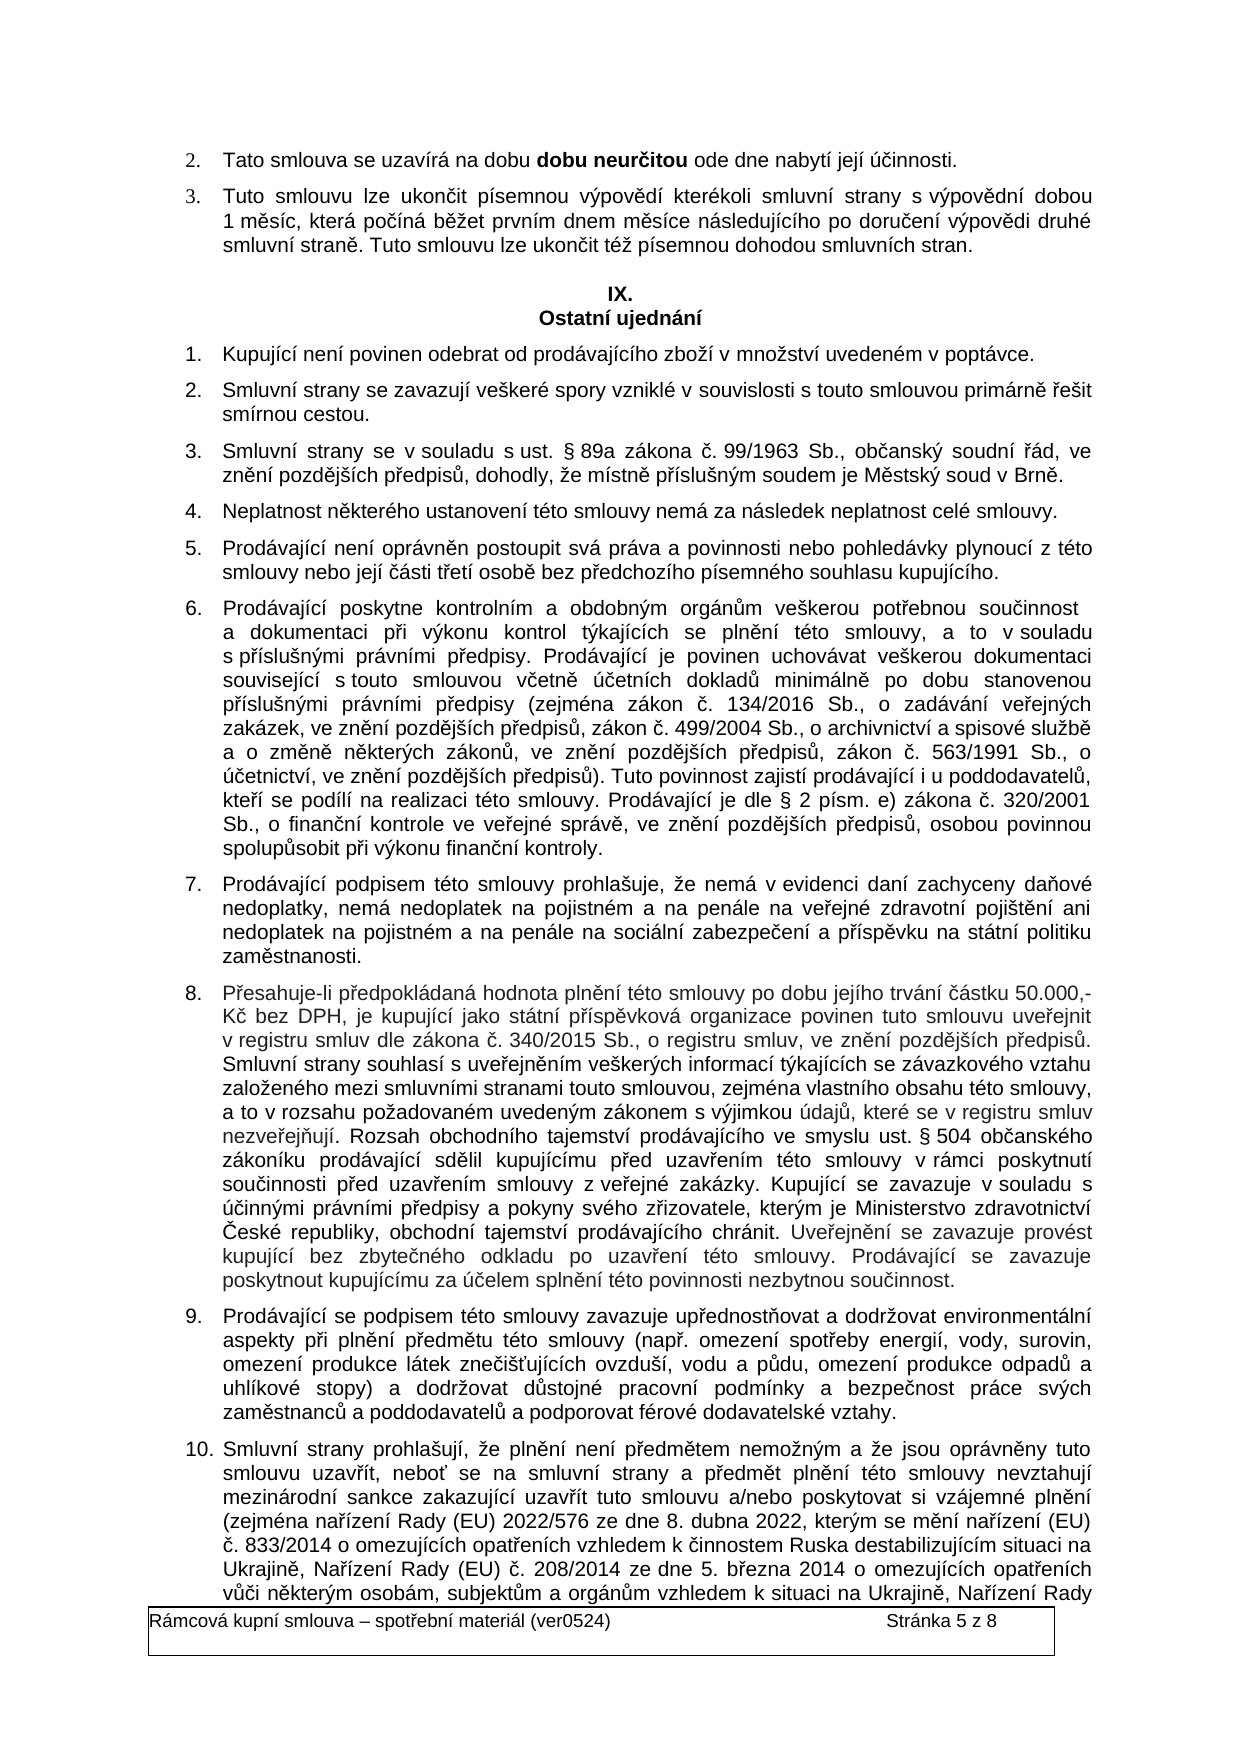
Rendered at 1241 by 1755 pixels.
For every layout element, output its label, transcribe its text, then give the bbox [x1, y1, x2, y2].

list Prodávající se podpisem této smlouvy zavazuje upřednostňovat a dodržovat environmentální aspekty při plnění předmětu této smlouvy (např. omezení spotřeby energií, vody, surovin, omezení produkce látek znečišťujících ovzduší, vodu a půdu, omezení produkce odpadů a uhlíkové stopy) a dodržovat důstojné pracovní podmínky a bezpečnost práce svých zaměstnanců a poddodavatelů a podporovat férové dodavatelské vztahy. [185, 1304, 1093, 1424]
list Prodávající poskytne kontrolním a obdobným orgánům veškerou potřebnou součinnost a dokumentaci při výkonu kontrol týkajících se plnění této smlouvy, a to v souladu s příslušnými právními předpisy. Prodávající je povinen uchovávat veškerou dokumentaci související s touto smlouvou včetně účetních dokladů minimálně po dobu stanovenou příslušnými právními předpisy (zejména zákon č. 134/2016 Sb., o zadávání veřejných zakázek, ve znění pozdějších předpisů, zákon č. 499/2004 Sb., o archivnictví a spisové službě a o změně některých zákonů, ve znění pozdějších předpisů, zákon č. 563/1991 Sb., o účetnictví, ve znění pozdějších předpisů). Tuto povinnost zajistí prodávající i u poddodavatelů, kteří se podílí na realizaci této smlouvy. Prodávající je dle § 2 písm. e) zákona č. 320/2001 Sb., o finanční kontrole ve veřejné správě, ve znění pozdějších předpisů, osobou povinnou spolupůsobit při výkonu finanční kontroly. [185, 596, 1093, 859]
text IX. [148, 281, 1093, 305]
list Neplatnost některého ustanovení této smlouvy nemá za následek neplatnost celé smlouvy. [185, 499, 1093, 523]
list Smluvní strany se v souladu s ust. § 89a zákona č. 99/1963 Sb., občanský soudní řád, ve znění pozdějších předpisů, dohodly, že místně příslušným soudem je Městský soud v Brně. [185, 439, 1093, 487]
list Smluvní strany se zavazují veškeré spory vzniklé v souvislosti s touto smlouvou primárně řešit smírnou cestou. [185, 378, 1093, 426]
list Smluvní strany prohlašují, že plnění není předmětem nemožným a že jsou oprávněny tuto smlouvu uzavřít, neboť se na smluvní strany a předmět plnění této smlouvy nevztahují mezinárodní sankce zakazující uzavřít tuto smlouvu a/nebo poskytovat si vzájemné plnění (zejména nařízení Rady (EU) 2022/576 ze dne 8. dubna 2022, kterým se mění nařízení (EU) č. 833/2014 o omezujících opatřeních vzhledem k činnostem Ruska destabilizujícím situaci na Ukrajině, Nařízení Rady (EU) č. 208/2014 ze dne 5. března 2014 o omezujících opatřeních vůči některým osobám, subjektům a orgánům vzhledem k situaci na Ukrajině, Nařízení Rady [185, 1437, 1093, 1604]
list Kupující není povinen odebrat od prodávajícího zboží v množství uvedeném v poptávce. [185, 342, 1093, 366]
list Tato smlouva se uzavírá na dobu dobu neurčitou ode dne nabytí její účinnosti. [185, 148, 1093, 172]
text Ostatní ujednání [148, 305, 1093, 329]
list Prodávající podpisem této smlouvy prohlašuje, že nemá v evidenci daní zachyceny daňové nedoplatky, nemá nedoplatek na pojistném a na penále na veřejné zdravotní pojištění ani nedoplatek na pojistném a na penále na sociální zabezpečení a příspěvku na státní politiku zaměstnanosti. [185, 872, 1093, 968]
list Tuto smlouvu lze ukončit písemnou výpovědí kterékoli smluvní strany s výpovědní dobou 1 měsíc, která počíná běžet prvním dnem měsíce následujícího po doručení výpovědi druhé smluvní straně. Tuto smlouvu lze ukončit též písemnou dohodou smluvních stran. [185, 184, 1093, 256]
list Přesahuje-li předpokládaná hodnota plnění této smlouvy po dobu jejího trvání částku 50.000,- Kč bez DPH, je kupující jako státní příspěvková organizace povinen tuto smlouvu uveřejnit v registru smluv dle zákona č. 340/2015 Sb., o registru smluv, ve znění pozdějších předpisů. Smluvní strany souhlasí s uveřejněním veškerých informací týkajících se závazkového vztahu založeného mezi smluvními stranami touto smlouvou, zejména vlastního obsahu této smlouvy, a to v rozsahu požadovaném uvedeným zákonem s výjimkou údajů, které se v registru smluv nezveřejňují. Rozsah obchodního tajemství prodávajícího ve smyslu ust. § 504 občanského zákoníku prodávající sdělil kupujícímu před uzavřením této smlouvy v rámci poskytnutí součinnosti před uzavřením smlouvy z veřejné zakázky. Kupující se zavazuje v souladu s účinnými právními předpisy a pokyny svého zřizovatele, kterým je Ministerstvo zdravotnictví České republiky, obchodní tajemství prodávajícího chránit. Uveřejnění se zavazuje provést kupující bez zbytečného odkladu po uzavření této smlouvy. Prodávající se zavazuje poskytnout kupujícímu za účelem splnění této povinnosti nezbytnou součinnost. [185, 980, 1093, 1292]
list Prodávající není oprávněn postoupit svá práva a povinnosti nebo pohledávky plynoucí z této smlouvy nebo její části třetí osobě bez předchozího písemného souhlasu kupujícího. [185, 536, 1093, 583]
